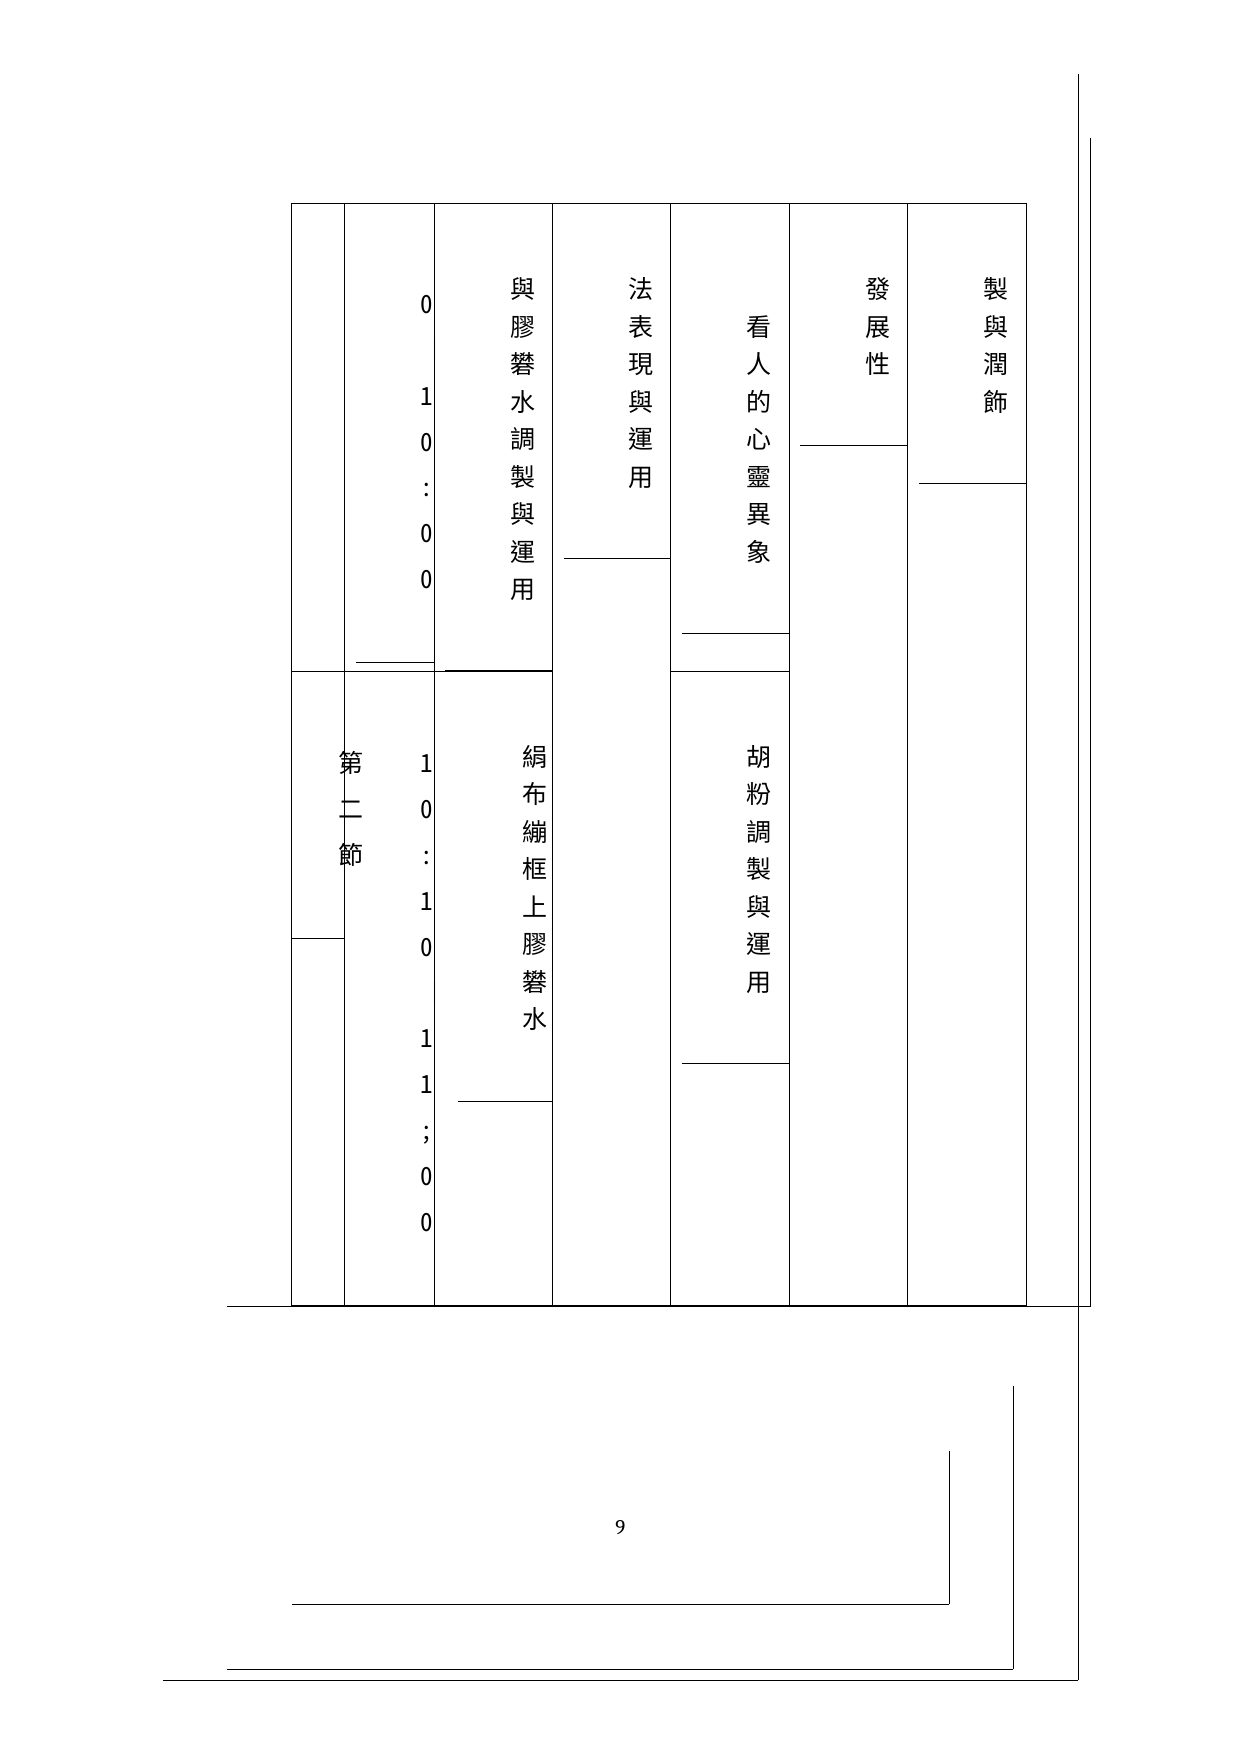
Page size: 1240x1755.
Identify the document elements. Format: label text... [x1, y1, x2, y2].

table_cell 第二節 [292, 672, 344, 938]
table_cell 絹布繃框上膠礬水 [435, 672, 552, 1305]
table_cell 看人的心靈異象 [671, 204, 789, 671]
table_cell 09:00 ︱ 10:00 [345, 204, 434, 671]
table_cell 發展性 [790, 204, 907, 1305]
table_cell 第一節 [292, 204, 344, 671]
table_cell 製與潤飾 [908, 204, 1026, 1305]
table_cell 材料介紹膠與膠礬水調製與運用 [435, 204, 552, 671]
table_cell 胡粉調製與運用 [671, 672, 789, 1305]
table_cell 10:10 ︱ 11;00 [345, 672, 434, 1305]
table_cell 法表現與運用 [553, 204, 670, 1305]
table_cell 第二節 [292, 939, 344, 1305]
